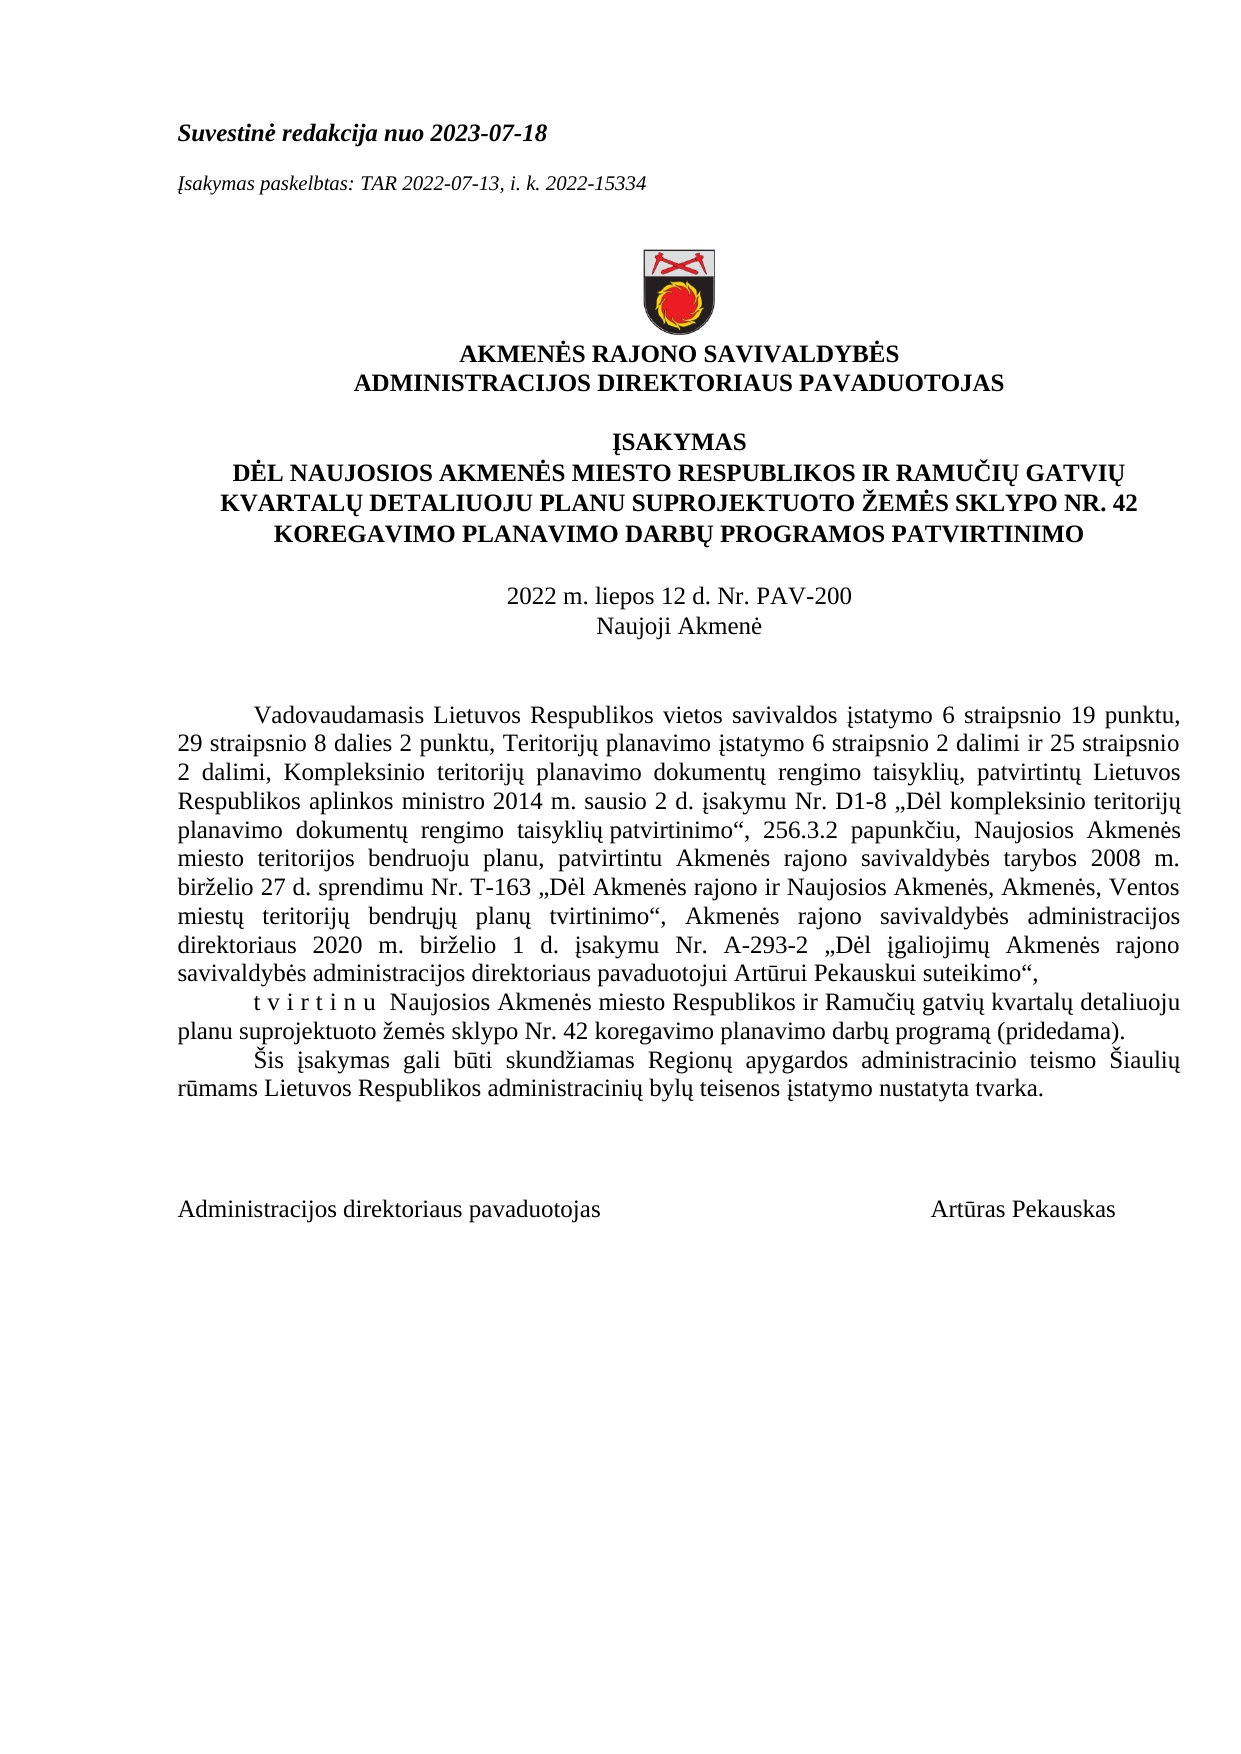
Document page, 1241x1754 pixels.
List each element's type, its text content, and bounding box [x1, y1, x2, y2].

text Šis įsakymas gali būti skundžiamas Regionų apygardos administracinio teismo Šiaulių rūmams Lietuvos Respublikos administracinių bylų teisenos įstatymo nustatyta tvarka. [177, 1045, 1181, 1102]
text AKMENĖS RAJONO SAVIVALDYBĖS [177, 339, 1181, 368]
text Naujoji Akmenė [177, 611, 1181, 640]
text ĮSAKYMAS [177, 427, 1181, 456]
text 2022 m. liepos 12 d. Nr. PAV-200 [177, 581, 1181, 609]
text Įsakymas paskelbtas: TAR 2022-07-13, i. k. 2022-15334 [177, 171, 1181, 195]
text t v i r t i n u Naujosios Akmenės miesto Respublikos ir Ramučių gatvių kvartalų detaliuoju planu suprojektuoto žemės sklypo Nr. 42 koregavimo planavimo darbų programą (pridedama). [177, 987, 1181, 1045]
text Vadovaudamasis Lietuvos Respublikos vietos savivaldos įstatymo 6 straipsnio 19 punktu, 29 straipsnio 8 dalies 2 punktu, Teritorijų planavimo įstatymo 6 straipsnio 2 dalimi ir 25 straipsnio 2 dalimi, Kompleksinio teritorijų planavimo dokumentų rengimo taisyklių, patvirtintų Lietuvos Respublikos aplinkos ministro 2014 m. sausio 2 d. įsakymu Nr. D1-8 „Dėl kompleksinio teritorijų planavimo dokumentų rengimo taisyklių patvirtinimo“, 256.3.2 papunkčiu, Naujosios Akmenės miesto teritorijos bendruoju planu, patvirtintu Akmenės rajono savivaldybės tarybos 2008 m. birželio 27 d. sprendimu Nr. T-163 „Dėl Akmenės rajono ir Naujosios Akmenės, Akmenės, Ventos miestų teritorijų bendrųjų planų tvirtinimo“, Akmenės rajono savivaldybės administracijos direktoriaus 2020 m. birželio 1 d. įsakymu Nr. A-293-2 „Dėl įgaliojimų Akmenės rajono savivaldybės administracijos direktoriaus pavaduotojui Artūrui Pekauskui suteikimo“, [177, 700, 1181, 987]
text Administracijos direktoriaus pavaduotojas Artūras Pekauskas [177, 1194, 1181, 1223]
text DĖL NAUJOSIOS AKMENĖS MIESTO RESPUBLIKOS IR RAMUČIŲ GATVIŲ KVARTALŲ DETALIUOJU PLANU SUPROJEKTUOTO ŽEMĖS SKLYPO NR. 42 KOREGAVIMO PLANAVIMO DARBŲ PROGRAMOS PATVIRTINIMO [177, 458, 1181, 548]
text ADMINISTRACIJOS DIREKTORIAUS PAVADUOTOJAS [177, 368, 1181, 396]
text Suvestinė redakcija nuo 2023-07-18 [177, 118, 1181, 147]
